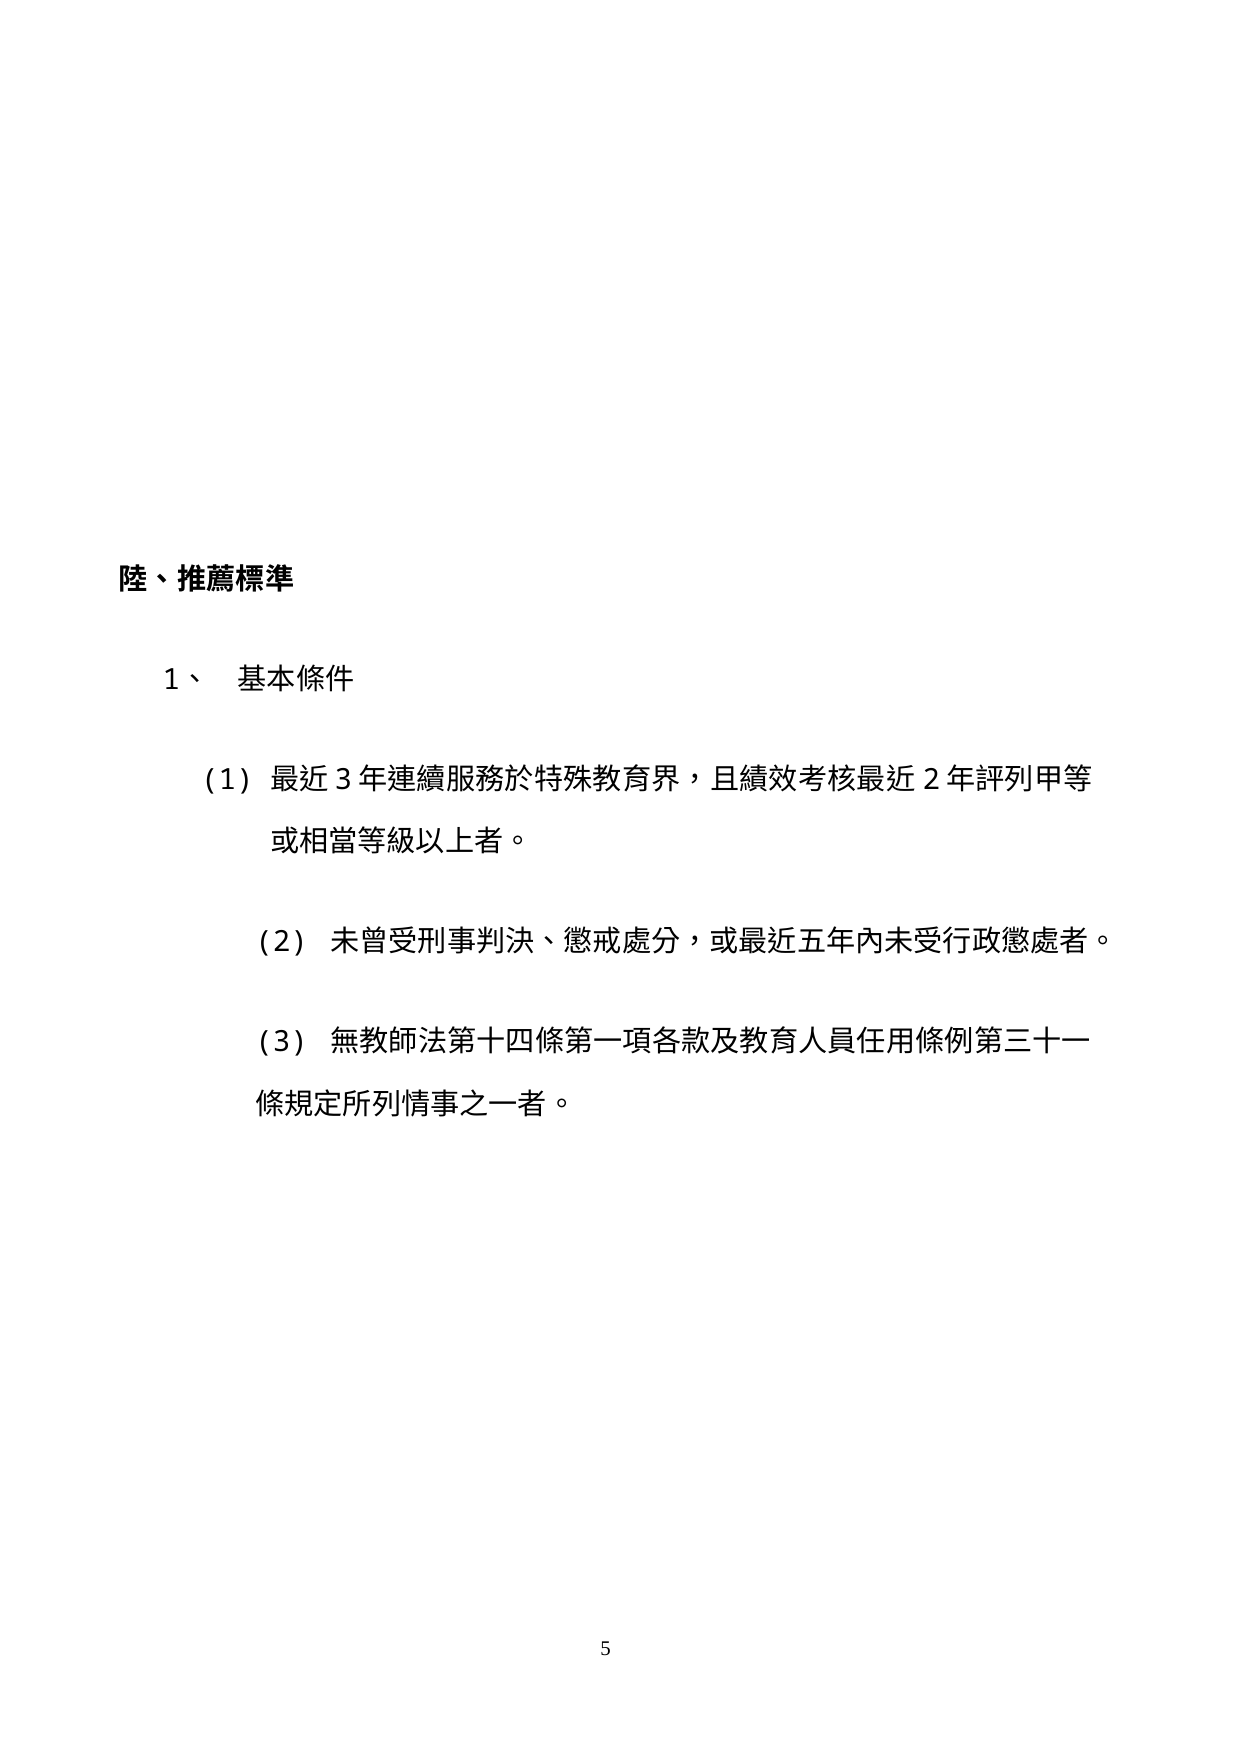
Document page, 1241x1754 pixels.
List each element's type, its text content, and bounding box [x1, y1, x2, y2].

list 未曾受刑事判決、懲戒處分，或最近五年內未受行政懲處者。 [255, 897, 1093, 960]
list 基本條件 [162, 635, 1093, 697]
list 推薦標準 [118, 535, 1093, 597]
list 無教師法第十四條第一項各款及教育人員任用條例第三十一條規定所列情事之一者。 [255, 997, 1093, 1122]
list 最近3年連續服務於特殊教育界，且績效考核最近2年評列甲等或相當等級以上者。 [201, 735, 1093, 860]
